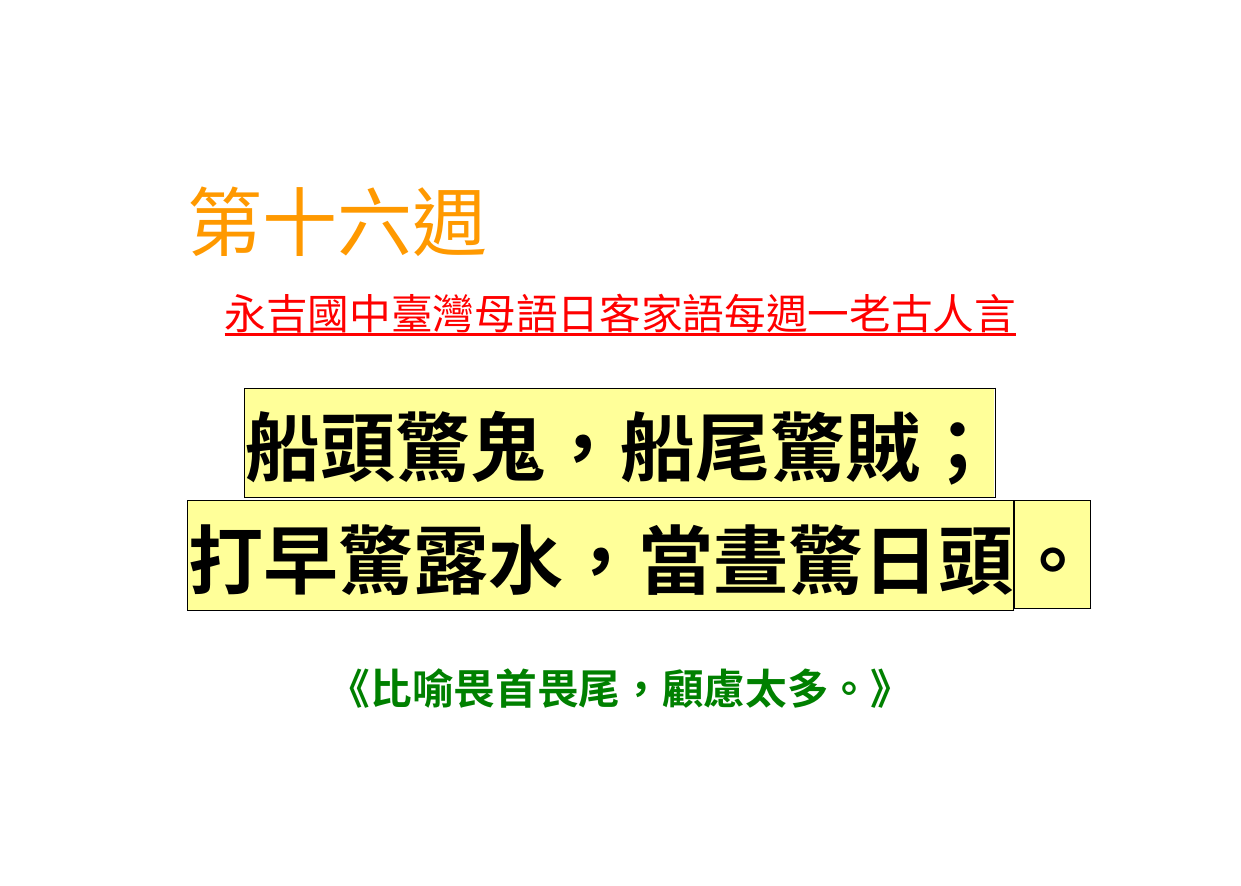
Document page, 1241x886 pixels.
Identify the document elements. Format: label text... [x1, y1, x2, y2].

text 永吉國中臺灣母語日客家語每週一老古人言 [187, 274, 1053, 349]
text 船頭驚鬼，船尾驚賊； [245, 389, 995, 497]
text 第十六週 [187, 162, 1053, 274]
text 《比喻畏首畏尾，顧慮太多。》 [187, 649, 1053, 724]
text 打早驚露水，當晝驚日頭。 [1015, 501, 1053, 608]
text 打早驚露水，當晝驚日頭。 [188, 501, 1013, 610]
text 船頭驚鬼，船尾驚賊； [187, 387, 995, 499]
text 船頭驚鬼，船尾驚賊； [245, 387, 1053, 499]
